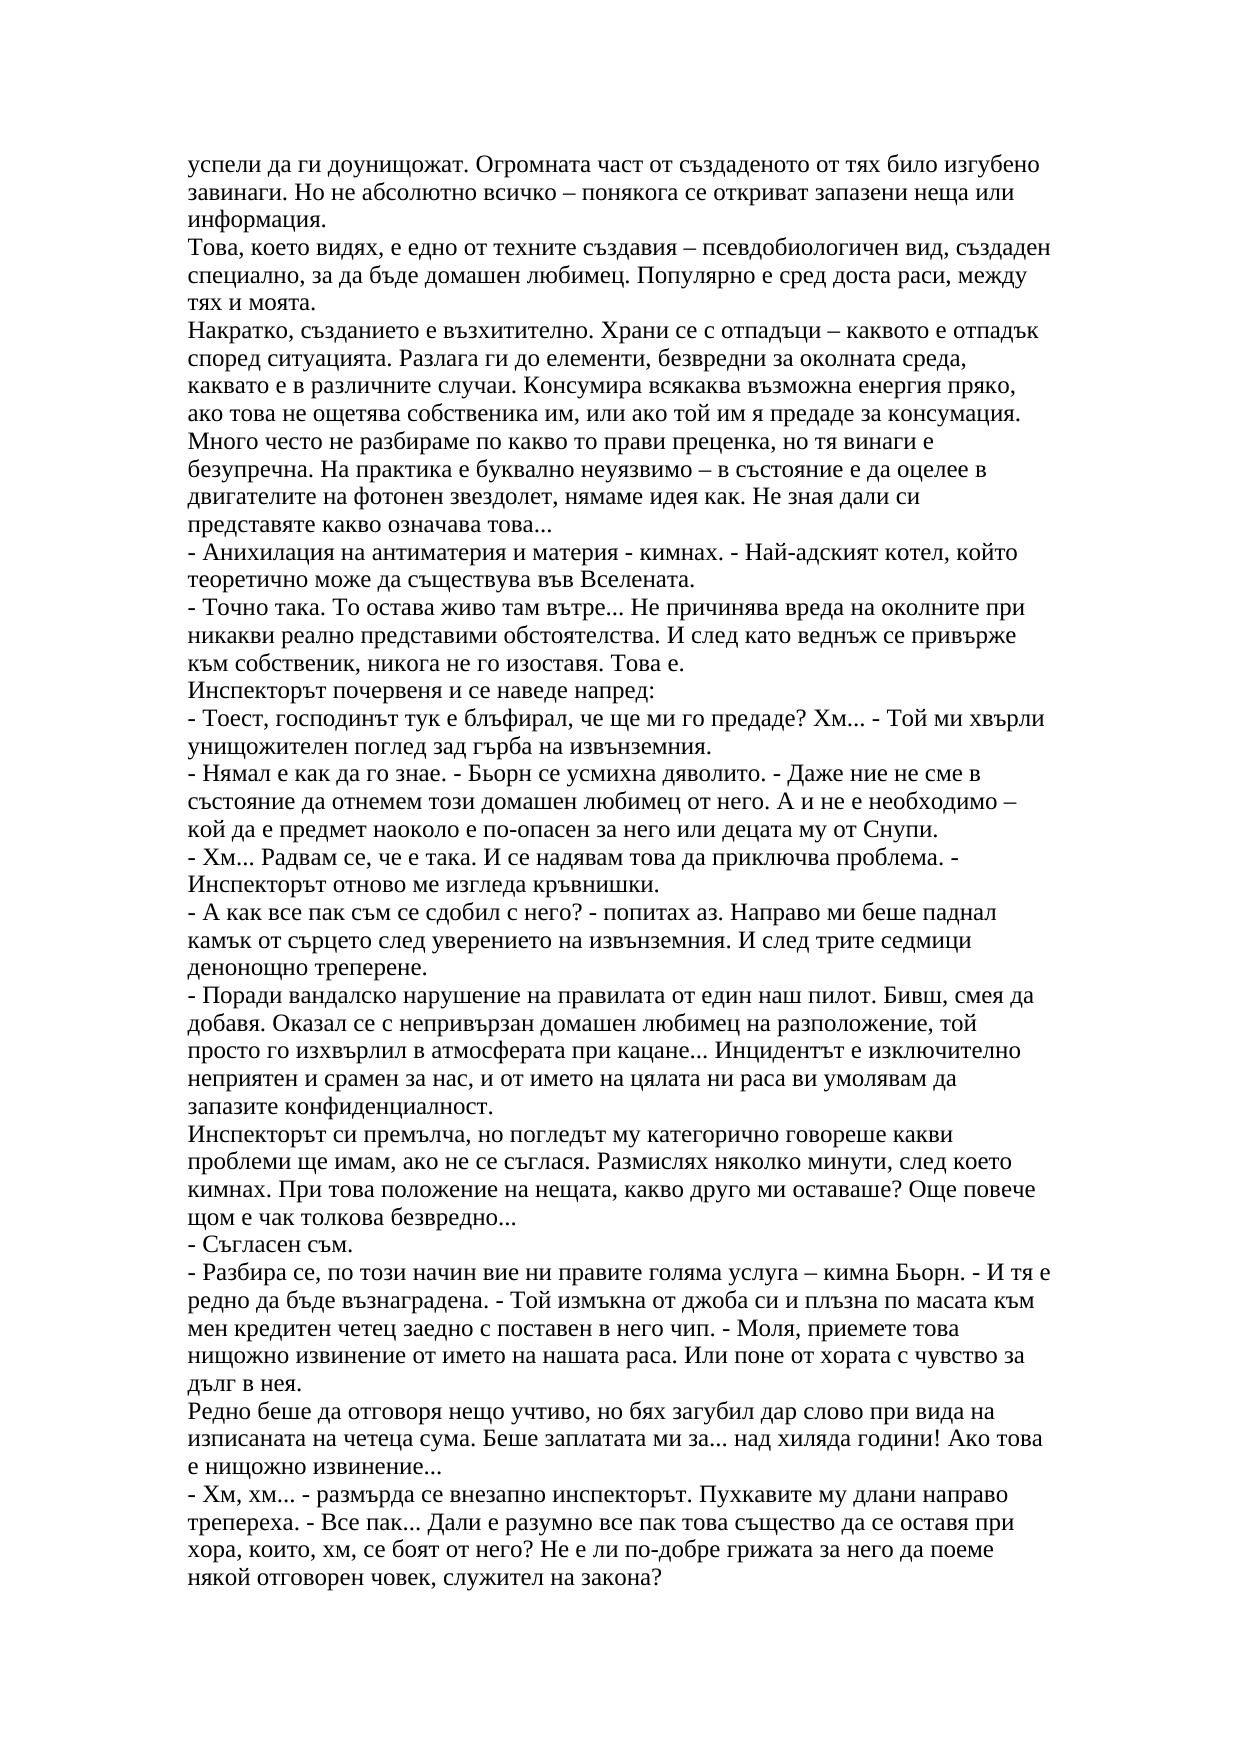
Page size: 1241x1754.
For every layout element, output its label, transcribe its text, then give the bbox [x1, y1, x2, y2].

text Това, което видях, е едно от техните създавия – псевдобиологичен вид, създаден специално, за да бъде домашен любимец. Популярно е сред доста раси, между тях и моята. [187, 233, 1053, 316]
text - Тоест, господинът тук е блъфирал, че ще ми го предаде? Хм... - Той ми хвърли унищожителен поглед зад гърба на извънземния. [187, 704, 1053, 759]
text - Поради вандалско нарушение на правилата от един наш пилот. Бивш, смея да добавя. Оказал се с непривързан домашен любимец на разположение, той просто го изхвърлил в атмосферата при кацане... Инцидентът е изключително неприятен и срамен за нас, и от името на цялата ни раса ви умолявам да запазите конфиденциалност. [187, 981, 1053, 1120]
text Инспекторът си премълча, но погледът му категорично говореше какви проблеми ще имам, ако не се съглася. Размислях няколко минути, след което кимнах. При това положение на нещата, какво друго ми оставаше? Още повече щом е чак толкова безвредно... [187, 1120, 1053, 1231]
text Инспекторът почервеня и се наведе напред: [187, 676, 1053, 704]
text - Нямал е как да го знае. - Бьорн се усмихна дяволито. - Даже ние не сме в състояние да отнемем този домашен любимец от него. А и не е необходимо – кой да е предмет наоколо е по-опасен за него или децата му от Снупи. [187, 759, 1053, 843]
text - А как все пак съм се сдобил с него? - попитах аз. Направо ми беше паднал камък от сърцето след уверението на извънземния. И след трите седмици денонощно треперене. [187, 898, 1053, 981]
text - Хм, хм... - размърда се внезапно инспекторът. Пухкавите му длани направо трепереха. - Все пак... Дали е разумно все пак това същество да се оставя при хора, които, хм, се боят от него? Не е ли по-добре грижата за него да поеме някой отговорен човек, служител на закона? [187, 1480, 1053, 1591]
text Редно беше да отговоря нещо учтиво, но бях загубил дар слово при вида на изписаната на четеца сума. Беше заплатата ми за... над хиляда години! Ако това е нищожно извинение... [187, 1397, 1053, 1480]
text - Точно така. То остава живо там вътре... Не причинява вреда на околните при никакви реално представими обстоятелства. И след като веднъж се привърже към собственик, никога не го изоставя. Това е. [187, 593, 1053, 676]
text успели да ги доунищожат. Огромната част от създаденото от тях било изгубено завинаги. Но не абсолютно всичко – понякога се откриват запазени неща или информация. [187, 150, 1053, 233]
text - Разбира се, по този начин вие ни правите голяма услуга – кимна Бьорн. - И тя е редно да бъде възнаградена. - Той измъкна от джоба си и плъзна по масата към мен кредитен четец заедно с поставен в него чип. - Моля, приемете това нищожно извинение от името на нашата раса. Или поне от хората с чувство за дълг в нея. [187, 1258, 1053, 1397]
text Накратко, създанието е възхитително. Храни се с отпадъци – каквото е отпадък според ситуацията. Разлага ги до елементи, безвредни за околната среда, каквато е в различните случаи. Консумира всякаква възможна енергия пряко, ако това не ощетява собственика им, или ако той им я предаде за консумация. Много често не разбираме по какво то прави преценка, но тя винаги е безупречна. На практика е буквално неуязвимо – в състояние е да оцелее в двигателите на фотонен звездолет, нямаме идея как. Не зная дали си представяте какво означава това... [187, 316, 1053, 538]
text - Хм... Радвам се, че е така. И се надявам това да приключва проблема. - Инспекторът отново ме изгледа кръвнишки. [187, 843, 1053, 898]
text - Анихилация на антиматерия и материя - кимнах. - Най-адският котел, който теоретично може да съществува във Вселената. [187, 538, 1053, 593]
text - Съгласен съм. [187, 1231, 1053, 1258]
